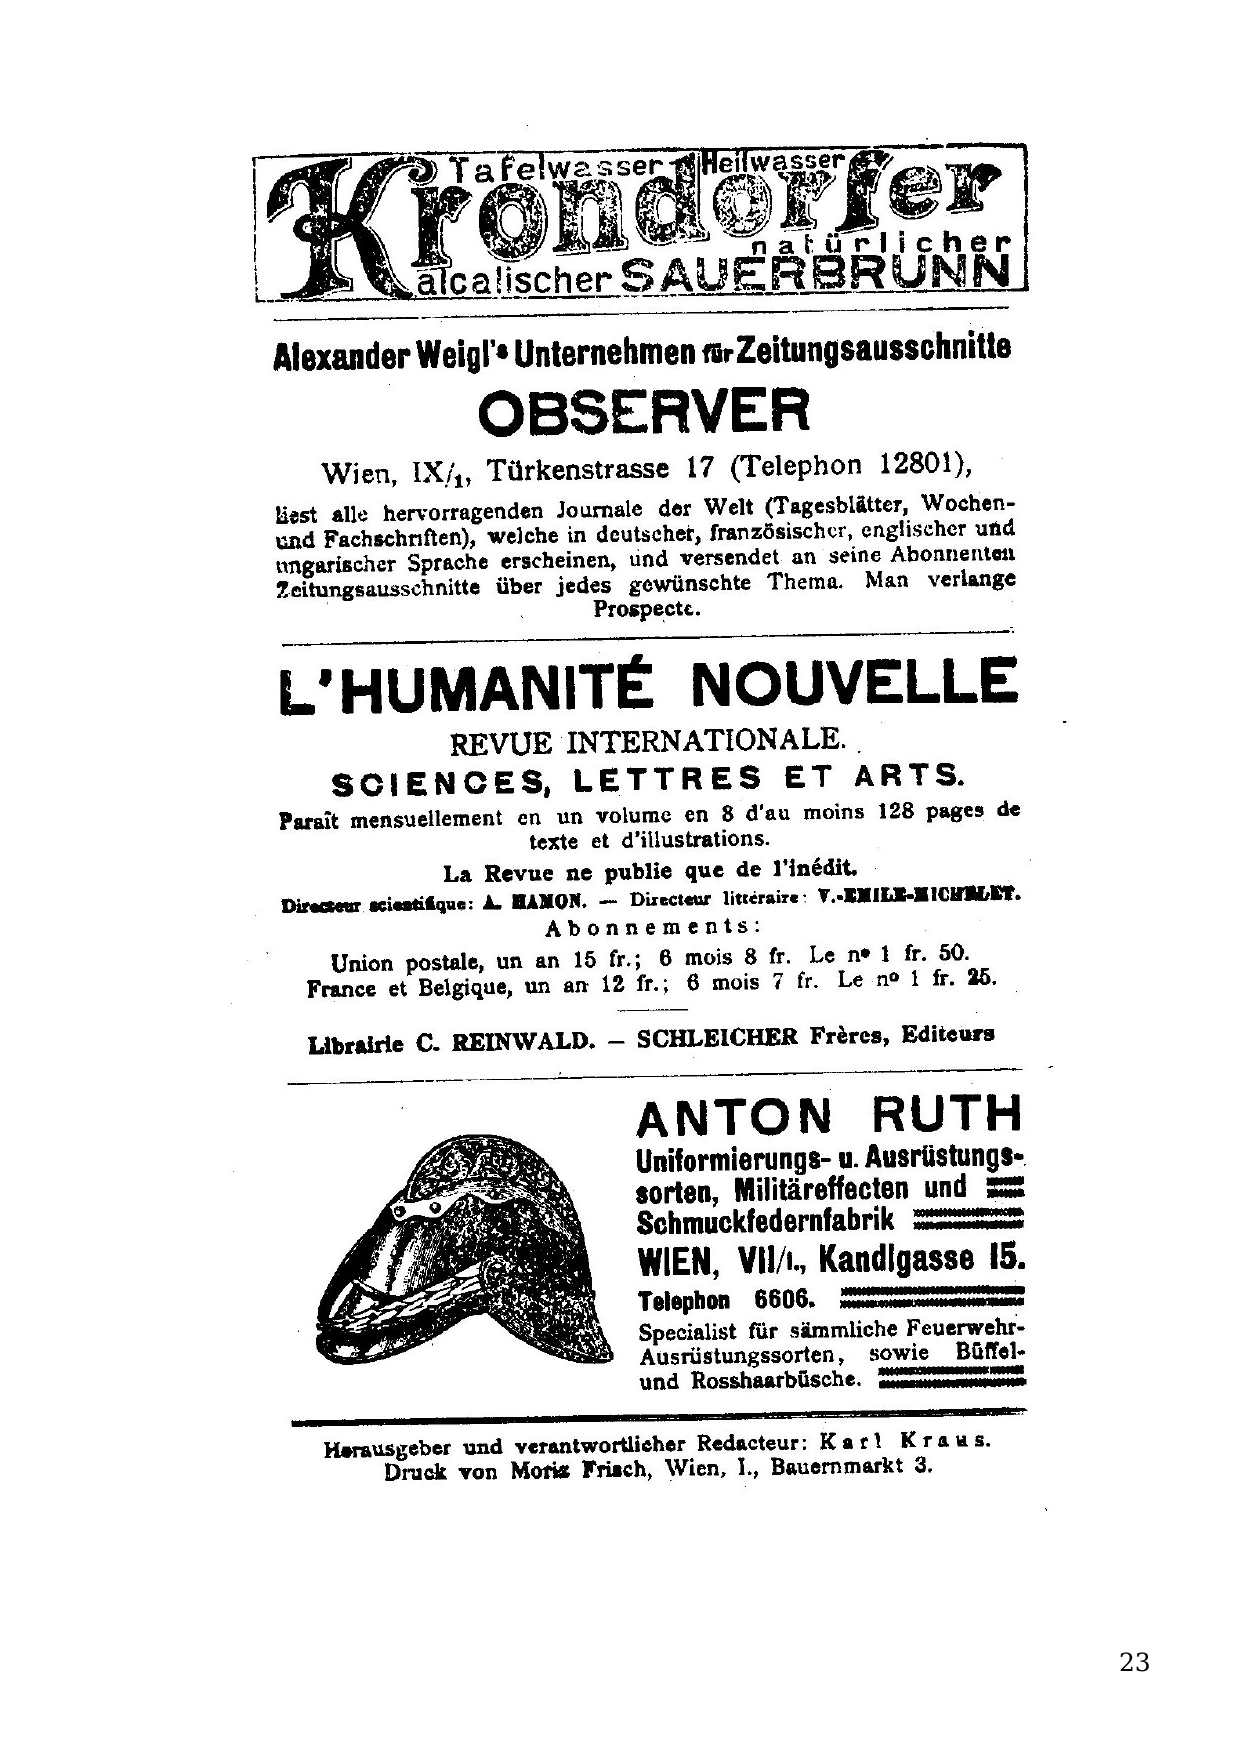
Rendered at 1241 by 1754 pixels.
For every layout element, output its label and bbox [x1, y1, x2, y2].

picture [219, 75, 1081, 1523]
